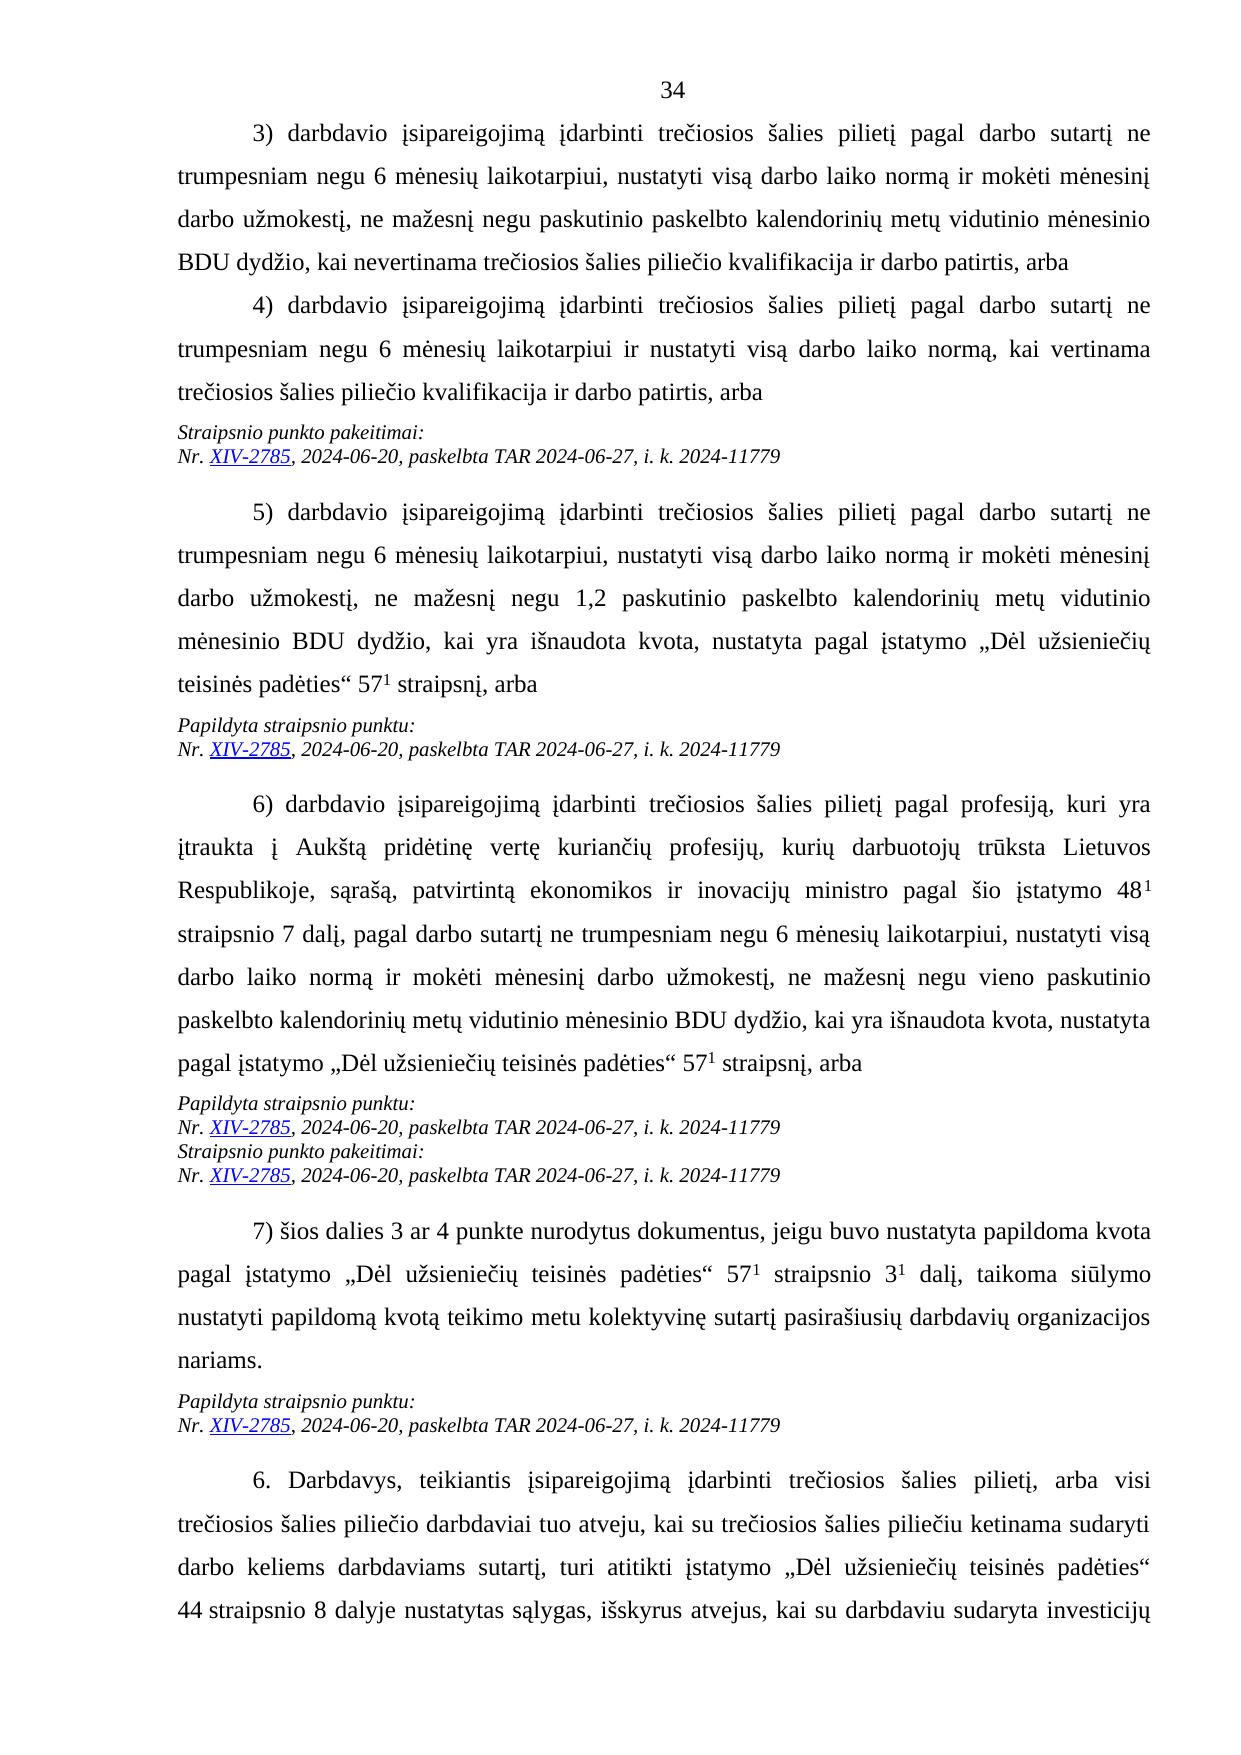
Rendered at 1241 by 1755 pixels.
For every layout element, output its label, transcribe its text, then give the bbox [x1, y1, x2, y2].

text 6) darbdavio įsipareigojimą įdarbinti trečiosios šalies pilietį pagal profesiją, kuri yra įtraukta į Aukštą pridėtinę vertę kuriančių profesijų, kurių darbuotojų trūksta Lietuvos Respublikoje, sąrašą, patvirtintą ekonomikos ir inovacijų ministro pagal šio įstatymo 481 straipsnio 7 dalį, pagal darbo sutartį ne trumpesniam negu 6 mėnesių laikotarpiui, nustatyti visą darbo laiko normą ir mokėti mėnesinį darbo užmokestį, ne mažesnį negu vieno paskutinio paskelbto kalendorinių metų vidutinio mėnesinio BDU dydžio, kai yra išnaudota kvota, nustatyta pagal įstatymo „Dėl užsieniečių teisinės padėties“ 571 straipsnį, arba [177, 789, 1152, 1077]
text Papildyta straipsnio punktu: [177, 712, 1152, 737]
text Nr. XIV-2785, 2024-06-20, paskelbta TAR 2024-06-27, i. k. 2024-11779 [177, 1163, 1152, 1187]
text Straipsnio punkto pakeitimai: [177, 1139, 1152, 1163]
text Papildyta straipsnio punktu: [177, 1091, 1152, 1115]
text 3) darbdavio įsipareigojimą įdarbinti trečiosios šalies pilietį pagal darbo sutartį ne trumpesniam negu 6 mėnesių laikotarpiui, nustatyti visą darbo laiko normą ir mokėti mėnesinį darbo užmokestį, ne mažesnį negu paskutinio paskelbto kalendorinių metų vidutinio mėnesinio BDU dydžio, kai nevertinama trečiosios šalies piliečio kvalifikacija ir darbo patirtis, arba [177, 118, 1152, 276]
text Straipsnio punkto pakeitimai: [177, 420, 1152, 444]
text Nr. XIV-2785, 2024-06-20, paskelbta TAR 2024-06-27, i. k. 2024-11779 [177, 737, 1152, 761]
text 7) šios dalies 3 ar 4 punkte nurodytus dokumentus, jeigu buvo nustatyta papildoma kvota pagal įstatymo „Dėl užsieniečių teisinės padėties“ 571 straipsnio 31 dalį, taikoma siūlymo nustatyti papildomą kvotą teikimo metu kolektyvinę sutartį pasirašiusių darbdavių organizacijos nariams. [177, 1216, 1152, 1374]
text Nr. XIV-2785, 2024-06-20, paskelbta TAR 2024-06-27, i. k. 2024-11779 [177, 1115, 1152, 1139]
text Nr. XIV-2785, 2024-06-20, paskelbta TAR 2024-06-27, i. k. 2024-11779 [177, 444, 1152, 468]
text 4) darbdavio įsipareigojimą įdarbinti trečiosios šalies pilietį pagal darbo sutartį ne trumpesniam negu 6 mėnesių laikotarpiui ir nustatyti visą darbo laiko normą, kai vertinama trečiosios šalies piliečio kvalifikacija ir darbo patirtis, arba [177, 291, 1152, 406]
text Nr. XIV-2785, 2024-06-20, paskelbta TAR 2024-06-27, i. k. 2024-11779 [177, 1413, 1152, 1437]
text 5) darbdavio įsipareigojimą įdarbinti trečiosios šalies pilietį pagal darbo sutartį ne trumpesniam negu 6 mėnesių laikotarpiui, nustatyti visą darbo laiko normą ir mokėti mėnesinį darbo užmokestį, ne mažesnį negu 1,2 paskutinio paskelbto kalendorinių metų vidutinio mėnesinio BDU dydžio, kai yra išnaudota kvota, nustatyta pagal įstatymo „Dėl užsieniečių teisinės padėties“ 571 straipsnį, arba [177, 497, 1152, 698]
text Papildyta straipsnio punktu: [177, 1389, 1152, 1413]
text 6. Darbdavys, teikiantis įsipareigojimą įdarbinti trečiosios šalies pilietį, arba visi trečiosios šalies piliečio darbdaviai tuo atveju, kai su trečiosios šalies piliečiu ketinama sudaryti darbo keliems darbdaviams sutartį, turi atitikti įstatymo „Dėl užsieniečių teisinės padėties“ 44 straipsnio 8 dalyje nustatytas sąlygas, išskyrus atvejus, kai su darbdaviu sudaryta investicijų [177, 1466, 1152, 1624]
